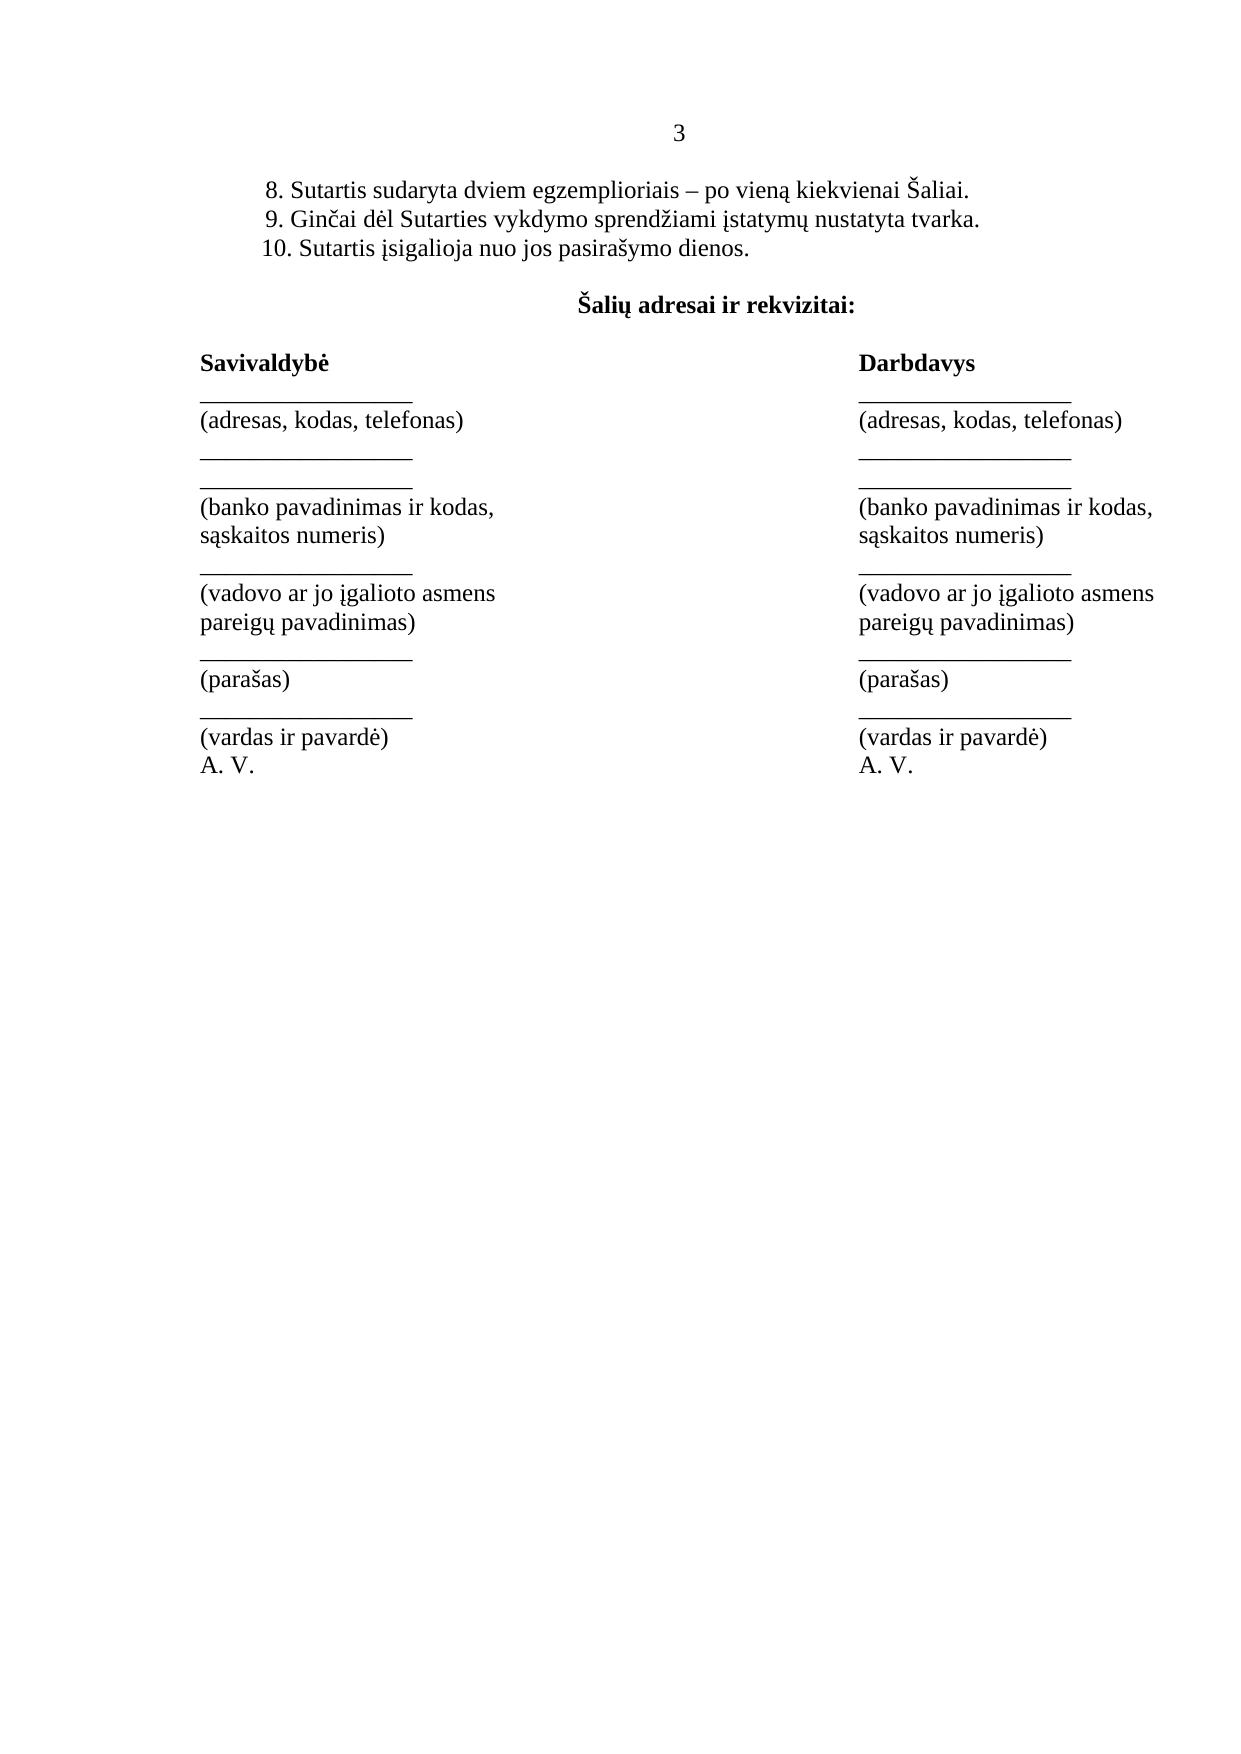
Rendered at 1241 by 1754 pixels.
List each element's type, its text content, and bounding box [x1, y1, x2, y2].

text 10. Sutartis įsigalioja nuo jos pasirašymo dienos. [177, 233, 1181, 262]
table_header [521, 348, 847, 844]
table_header Darbdavys _________________ (adresas, kodas, telefonas) _________________ _________________ (banko pavadinimas ir kodas, sąskaitos numeris) _________________ (vadovo ar jo įgalioto asmens pareigų pavadinimas) _________________ (parašas) _________________ (vardas ir pavardė) A. V. [847, 348, 1182, 844]
text 9. Ginčai dėl Sutarties vykdymo sprendžiami įstatymų nustatyta tvarka. [177, 204, 1181, 233]
text 8. Sutartis sudaryta dviem egzemplioriais – po vieną kiekvienai Šaliai. [177, 176, 1181, 204]
text Šalių adresai ir rekvizitai: [177, 291, 1181, 319]
table_header Savivaldybė _________________ (adresas, kodas, telefonas) _________________ _________________ (banko pavadinimas ir kodas, sąskaitos numeris) _________________ (vadovo ar jo įgalioto asmens pareigų pavadinimas) _________________ (parašas) _________________ (vardas ir pavardė) A. V. [189, 348, 521, 844]
